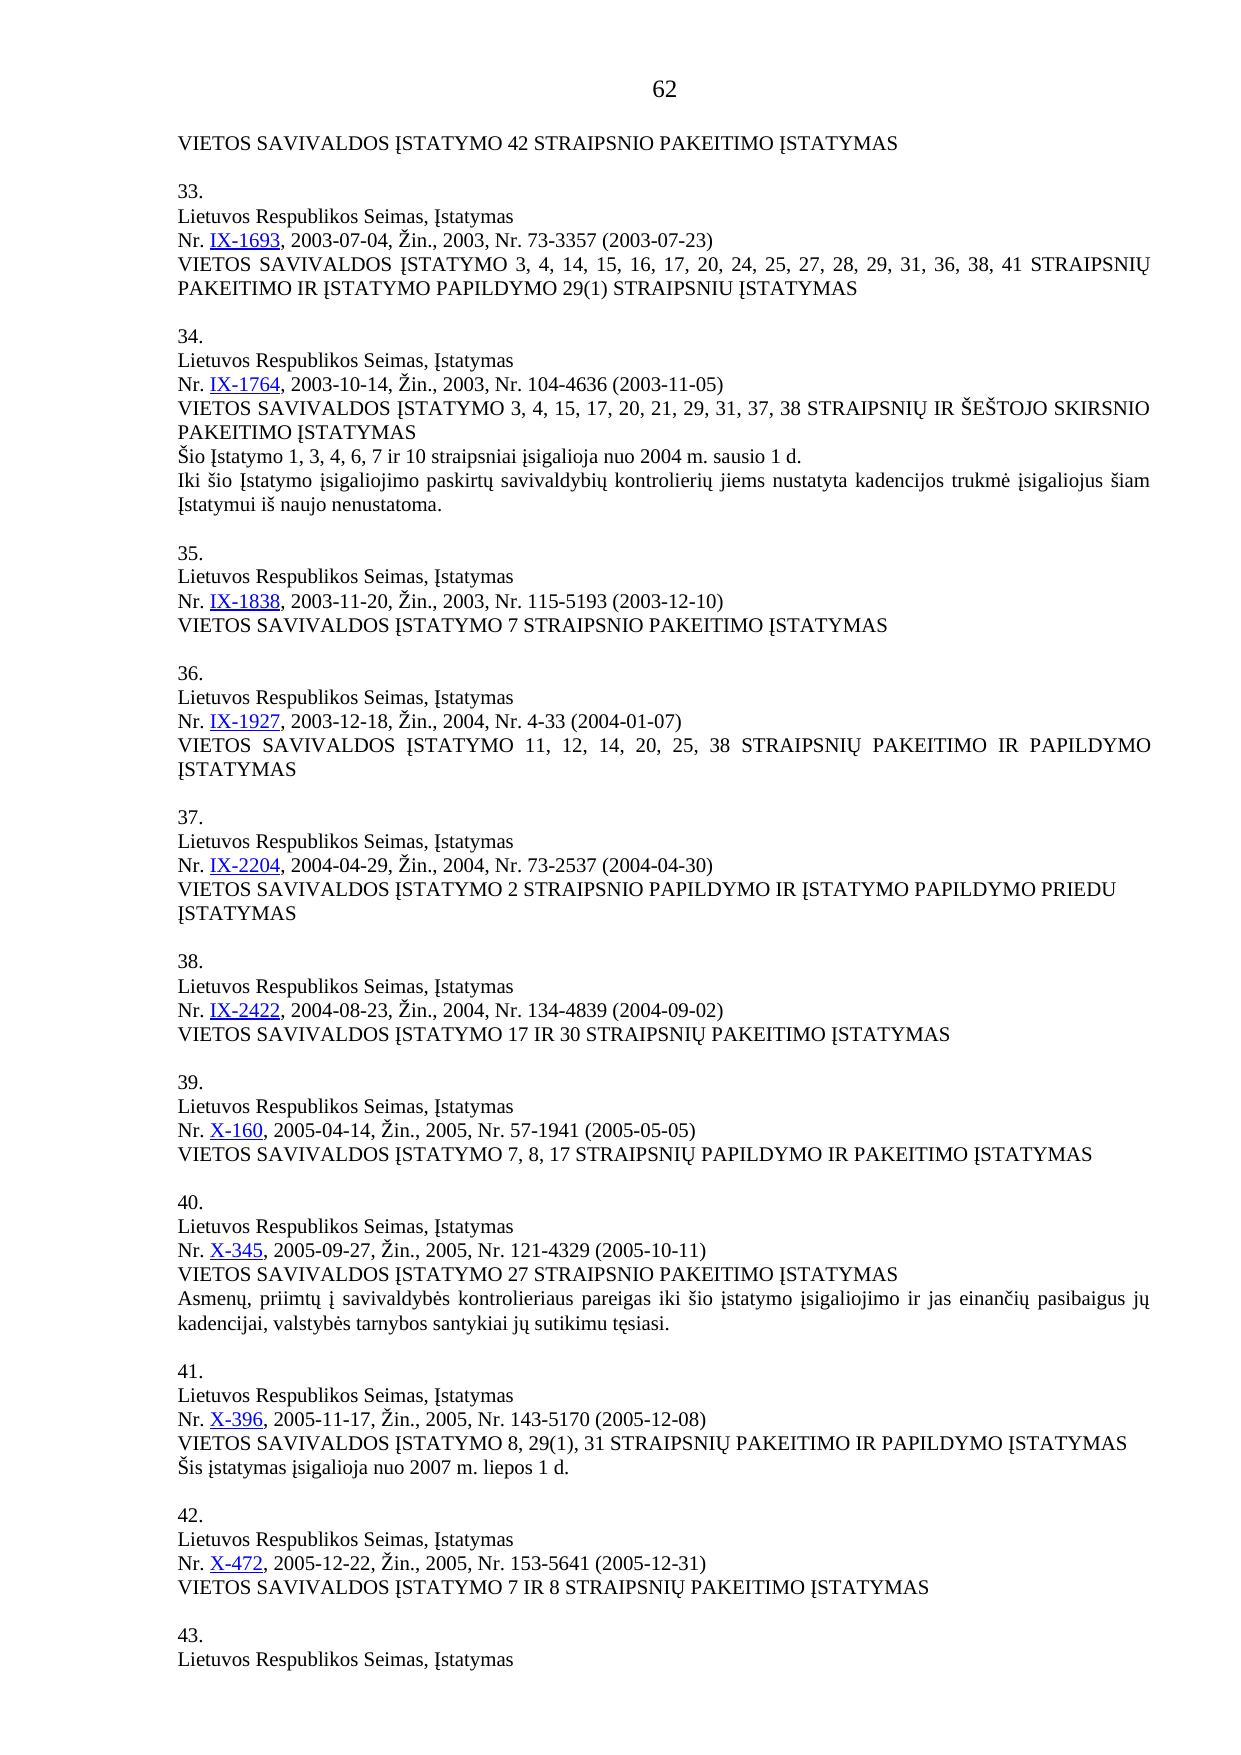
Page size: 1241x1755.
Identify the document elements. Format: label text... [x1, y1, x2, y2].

text VIETOS SAVIVALDOS ĮSTATYMO 17 IR 30 STRAIPSNIŲ PAKEITIMO ĮSTATYMAS [177, 1022, 1152, 1046]
text Lietuvos Respublikos Seimas, Įstatymas [177, 203, 1152, 228]
text VIETOS SAVIVALDOS ĮSTATYMO 27 STRAIPSNIO PAKEITIMO ĮSTATYMAS [177, 1262, 1152, 1286]
text VIETOS SAVIVALDOS ĮSTATYMO 7, 8, 17 STRAIPSNIŲ PAPILDYMO IR PAKEITIMO ĮSTATYMAS [177, 1142, 1152, 1166]
text Lietuvos Respublikos Seimas, Įstatymas [177, 348, 1152, 372]
text 37. [177, 805, 1152, 829]
text Lietuvos Respublikos Seimas, Įstatymas [177, 1214, 1152, 1238]
text Iki šio Įstatymo įsigaliojimo paskirtų savivaldybių kontrolierių jiems nustatyta kadencijos trukmė įsigaliojus šiam Įstatymui iš naujo nenustatoma. [177, 468, 1152, 516]
text Lietuvos Respublikos Seimas, Įstatymas [177, 685, 1152, 709]
text 39. [177, 1070, 1152, 1094]
text VIETOS SAVIVALDOS ĮSTATYMO 3, 4, 15, 17, 20, 21, 29, 31, 37, 38 STRAIPSNIŲ IR ŠEŠTOJO SKIRSNIO PAKEITIMO ĮSTATYMAS [177, 396, 1152, 444]
text VIETOS SAVIVALDOS ĮSTATYMO 3, 4, 14, 15, 16, 17, 20, 24, 25, 27, 28, 29, 31, 36, 38, 41 STRAIPSNIŲ PAKEITIMO IR ĮSTATYMO PAPILDYMO 29(1) STRAIPSNIU ĮSTATYMAS [177, 252, 1152, 300]
text VIETOS SAVIVALDOS ĮSTATYMO 11, 12, 14, 20, 25, 38 STRAIPSNIŲ PAKEITIMO IR PAPILDYMO ĮSTATYMAS [177, 733, 1152, 781]
text 33. [177, 179, 1152, 203]
text Asmenų, priimtų į savivaldybės kontrolieriaus pareigas iki šio įstatymo įsigaliojimo ir jas einančių pasibaigus jų kadencijai, valstybės tarnybos santykiai jų sutikimu tęsiasi. [177, 1286, 1152, 1334]
text Nr. IX-1693, 2003-07-04, Žin., 2003, Nr. 73-3357 (2003-07-23) [177, 228, 1152, 252]
text 41. [177, 1358, 1152, 1383]
text Šio Įstatymo 1, 3, 4, 6, 7 ir 10 straipsniai įsigalioja nuo 2004 m. sausio 1 d. [177, 444, 1152, 468]
text Nr. X-160, 2005-04-14, Žin., 2005, Nr. 57-1941 (2005-05-05) [177, 1118, 1152, 1142]
text VIETOS SAVIVALDOS ĮSTATYMO 7 IR 8 STRAIPSNIŲ PAKEITIMO ĮSTATYMAS [177, 1575, 1152, 1599]
text VIETOS SAVIVALDOS ĮSTATYMO 42 STRAIPSNIO PAKEITIMO ĮSTATYMAS [177, 131, 1152, 155]
text Lietuvos Respublikos Seimas, Įstatymas [177, 1527, 1152, 1551]
text 36. [177, 661, 1152, 685]
text Nr. X-396, 2005-11-17, Žin., 2005, Nr. 143-5170 (2005-12-08) [177, 1407, 1152, 1431]
text 34. [177, 324, 1152, 348]
text Nr. X-345, 2005-09-27, Žin., 2005, Nr. 121-4329 (2005-10-11) [177, 1238, 1152, 1262]
text Nr. IX-2204, 2004-04-29, Žin., 2004, Nr. 73-2537 (2004-04-30) [177, 853, 1152, 877]
text Lietuvos Respublikos Seimas, Įstatymas [177, 1383, 1152, 1407]
text 38. [177, 949, 1152, 973]
text Lietuvos Respublikos Seimas, Įstatymas [177, 973, 1152, 998]
text 40. [177, 1190, 1152, 1214]
text Nr. IX-1764, 2003-10-14, Žin., 2003, Nr. 104-4636 (2003-11-05) [177, 372, 1152, 396]
text Šis įstatymas įsigalioja nuo 2007 m. liepos 1 d. [177, 1455, 1152, 1479]
text Nr. IX-1838, 2003-11-20, Žin., 2003, Nr. 115-5193 (2003-12-10) [177, 588, 1152, 613]
text VIETOS SAVIVALDOS ĮSTATYMO 8, 29(1), 31 STRAIPSNIŲ PAKEITIMO IR PAPILDYMO ĮSTATYMAS [177, 1431, 1152, 1455]
text Lietuvos Respublikos Seimas, Įstatymas [177, 1094, 1152, 1118]
text Lietuvos Respublikos Seimas, Įstatymas [177, 1647, 1152, 1671]
text Lietuvos Respublikos Seimas, Įstatymas [177, 829, 1152, 853]
text 35. [177, 540, 1152, 564]
text VIETOS SAVIVALDOS ĮSTATYMO 7 STRAIPSNIO PAKEITIMO ĮSTATYMAS [177, 613, 1152, 637]
text Nr. IX-2422, 2004-08-23, Žin., 2004, Nr. 134-4839 (2004-09-02) [177, 998, 1152, 1022]
text 42. [177, 1503, 1152, 1527]
text Lietuvos Respublikos Seimas, Įstatymas [177, 564, 1152, 588]
text VIETOS SAVIVALDOS ĮSTATYMO 2 STRAIPSNIO PAPILDYMO IR ĮSTATYMO PAPILDYMO PRIEDU ĮSTATYMAS [177, 877, 1152, 925]
text Nr. X-472, 2005-12-22, Žin., 2005, Nr. 153-5641 (2005-12-31) [177, 1551, 1152, 1575]
text Nr. IX-1927, 2003-12-18, Žin., 2004, Nr. 4-33 (2004-01-07) [177, 709, 1152, 733]
text 43. [177, 1623, 1152, 1647]
